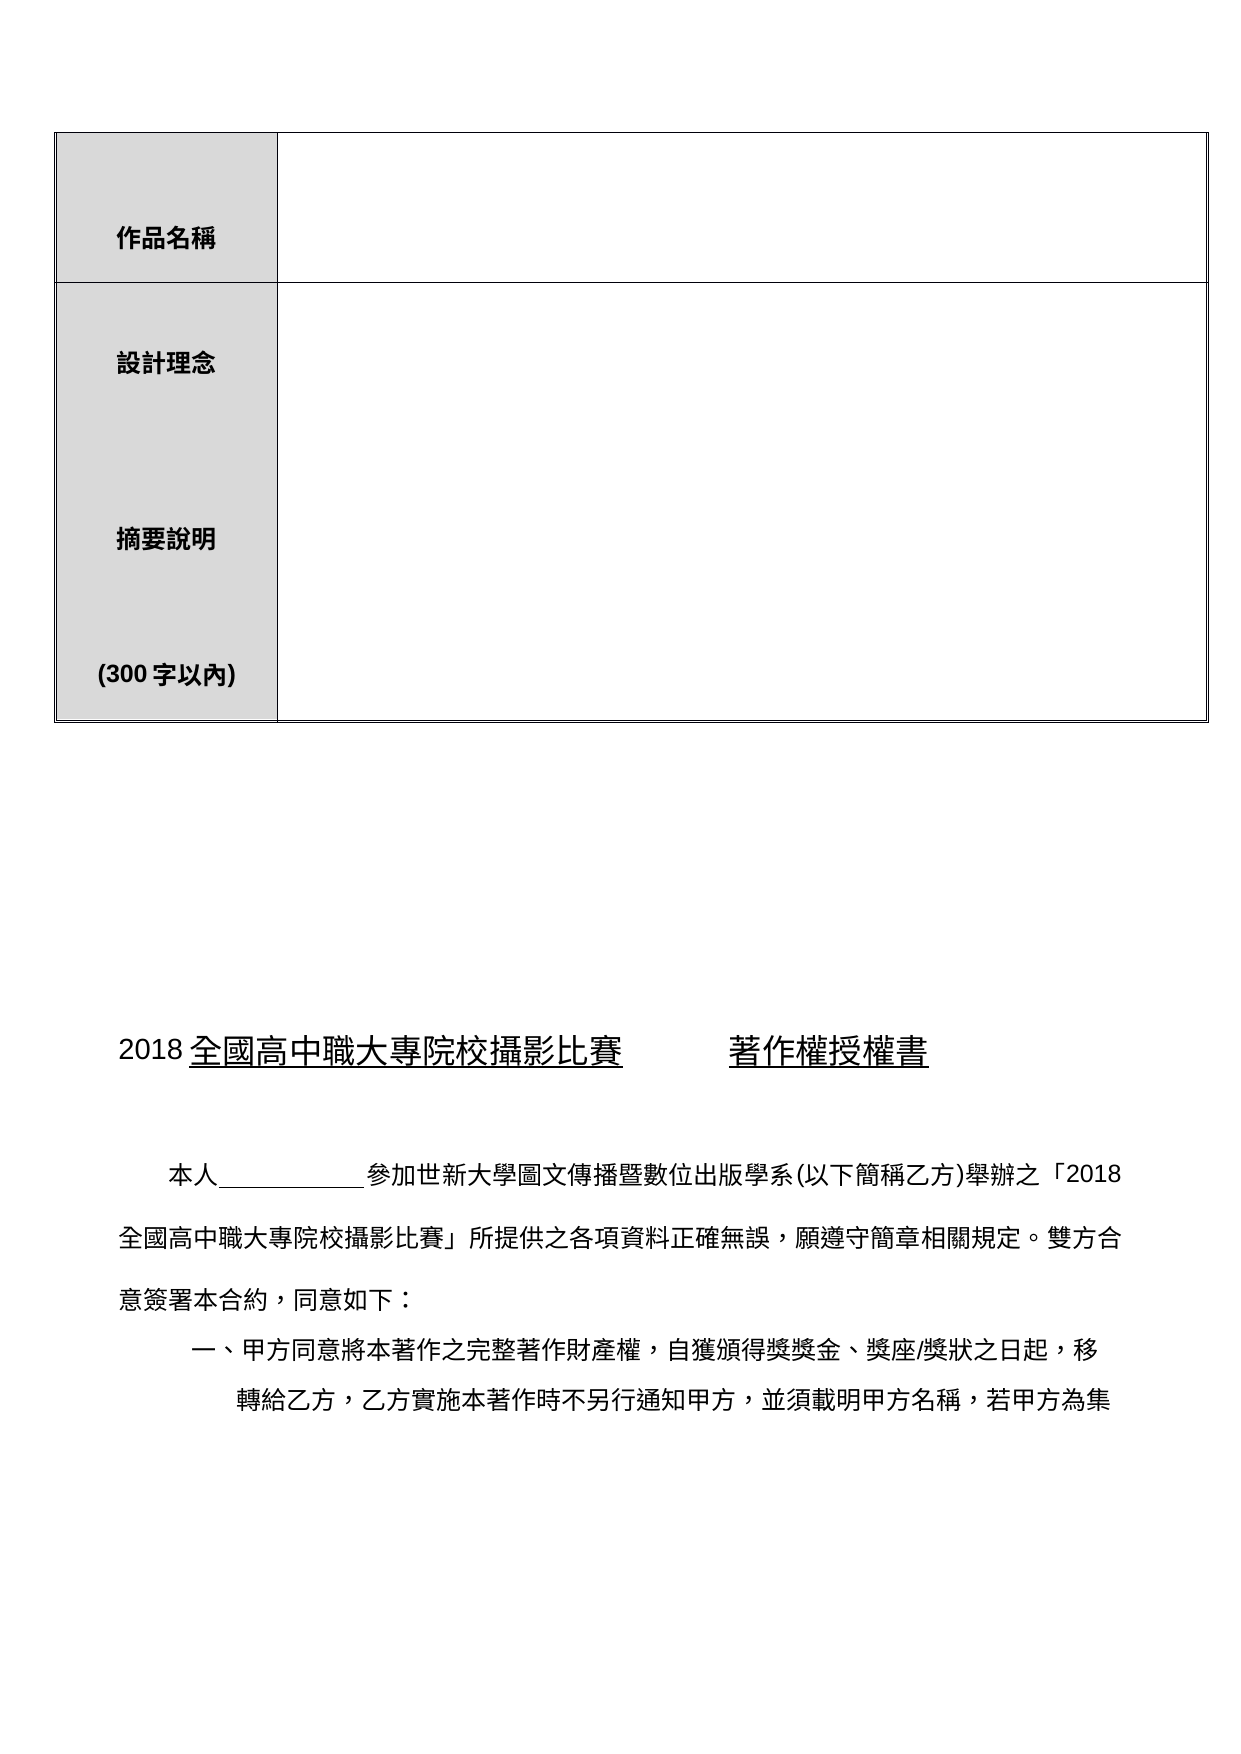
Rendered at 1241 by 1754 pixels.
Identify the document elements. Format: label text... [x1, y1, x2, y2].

text 2018全國高中職大專院校攝影比賽 著作權授權書 [118, 1007, 1122, 1069]
table_cell 設計理念 摘要說明 (300字以內) [57, 283, 277, 719]
table_cell [278, 283, 1206, 719]
text 本人 參加世新大學圖文傳播暨數位出版學系(以下簡稱乙方)舉辦之「2018全國高中職大專院校攝影比賽」所提供之各項資料正確無誤，願遵守簡章相關規定。雙方合意簽署本合約，同意如下： [118, 1132, 1122, 1319]
table_cell 作品名稱 [57, 133, 277, 282]
text 一、甲方同意將本著作之完整著作財產權，自獲頒得獎獎金、獎座/獎狀之日起，移轉給乙方，乙方實施本著作時不另行通知甲方，並須載明甲方名稱，若甲方為集 [192, 1319, 1122, 1419]
table_cell [278, 133, 1206, 282]
